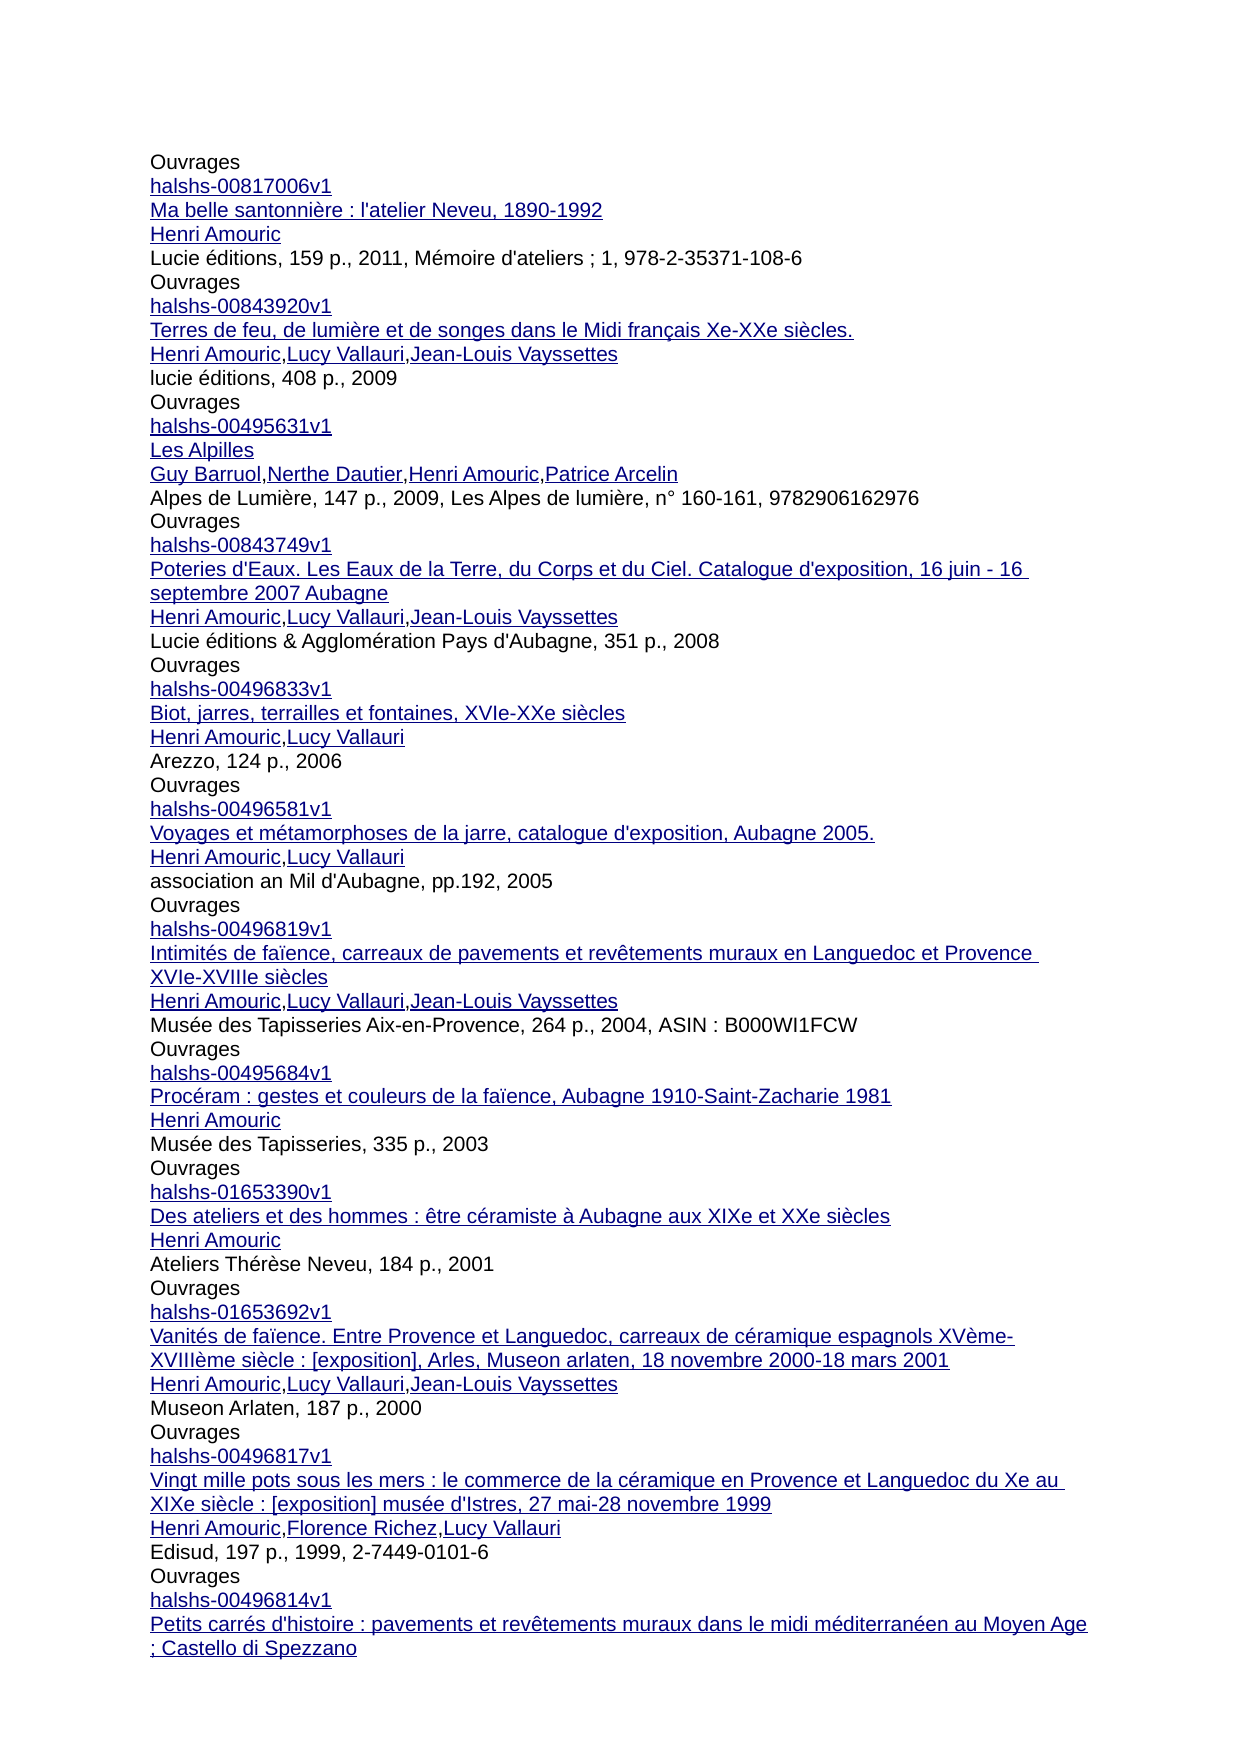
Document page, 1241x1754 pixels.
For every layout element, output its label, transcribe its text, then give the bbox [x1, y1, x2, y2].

table_cell Poteries d'Eaux. Les Eaux de la Terre, du Corps et du Ciel. Catalogue d'exposition, 16 juin - 16 septembre 2007 Aubagne Henri Amouric,Lucy Vallauri,Jean-Louis Vayssettes Lucie éditions & Agglomération Pays d'Aubagne, 351 p., 2008 Ouvrages halshs-00496833v1 [150, 557, 1090, 701]
table_cell Terres de feu, de lumière et de songes dans le Midi français Xe-XXe siècles. Henri Amouric,Lucy Vallauri,Jean-Louis Vayssettes lucie éditions, 408 p., 2009 Ouvrages halshs-00495631v1 [150, 318, 1090, 437]
table_cell Intimités de faïence, carreaux de pavements et revêtements muraux en Languedoc et Provence XVIe-XVIIIe siècles Henri Amouric,Lucy Vallauri,Jean-Louis Vayssettes Musée des Tapisseries Aix-en-Provence, 264 p., 2004, ‎ASIN : B000WI1FCW Ouvrages halshs-00495684v1 [150, 941, 1090, 1084]
table_cell Biot, jarres, terrailles et fontaines, XVIe-XXe siècles Henri Amouric,Lucy Vallauri Arezzo, 124 p., 2006 Ouvrages halshs-00496581v1 [150, 701, 1090, 821]
table_cell Voyages et métamorphoses de la jarre, catalogue d'exposition, Aubagne 2005. Henri Amouric,Lucy Vallauri association an Mil d'Aubagne, pp.192, 2005 Ouvrages halshs-00496819v1 [150, 821, 1090, 941]
table_cell Vingt mille pots sous les mers : le commerce de la céramique en Provence et Languedoc du Xe au XIXe siècle : [exposition] musée d'Istres, 27 mai-28 novembre 1999 Henri Amouric,Florence Richez,Lucy Vallauri Edisud, 197 p., 1999, 2-7449-0101-6 Ouvrages halshs-00496814v1 [150, 1468, 1090, 1611]
table_cell Ma belle santonnière : l'atelier Neveu, 1890-1992 Henri Amouric Lucie éditions, 159 p., 2011, Mémoire d'ateliers ; 1, 978-2-35371-108-6 Ouvrages halshs-00843920v1 [150, 198, 1090, 318]
table_cell Les Alpilles Guy Barruol,Nerthe Dautier,Henri Amouric,Patrice Arcelin Alpes de Lumière, 147 p., 2009, Les Alpes de lumière, n° 160-161, 9782906162976 Ouvrages halshs-00843749v1 [150, 438, 1090, 557]
table_cell Petits carrés d'histoire : pavements et revêtements muraux dans le midi méditerranéen au Moyen Age ; Castello di Spezzano [150, 1611, 1090, 1659]
table_cell Des ateliers et des hommes : être céramiste à Aubagne aux XIXe et XXe siècles Henri Amouric Ateliers Thérèse Neveu, 184 p., 2001 Ouvrages halshs-01653692v1 [150, 1204, 1090, 1324]
table_cell Vanités de faïence. Entre Provence et Languedoc, carreaux de céramique espagnols XVème-XVIIIème siècle : [exposition], Arles, Museon arlaten, 18 novembre 2000-18 mars 2001 Henri Amouric,Lucy Vallauri,Jean-Louis Vayssettes Museon Arlaten, 187 p., 2000 Ouvrages halshs-00496817v1 [150, 1324, 1090, 1468]
table_cell Ouvrages halshs-00817006v1 [150, 150, 1090, 198]
table_cell Procéram : gestes et couleurs de la faïence, Aubagne 1910-Saint-Zacharie 1981 Henri Amouric Musée des Tapisseries, 335 p., 2003 Ouvrages halshs-01653390v1 [150, 1084, 1090, 1204]
